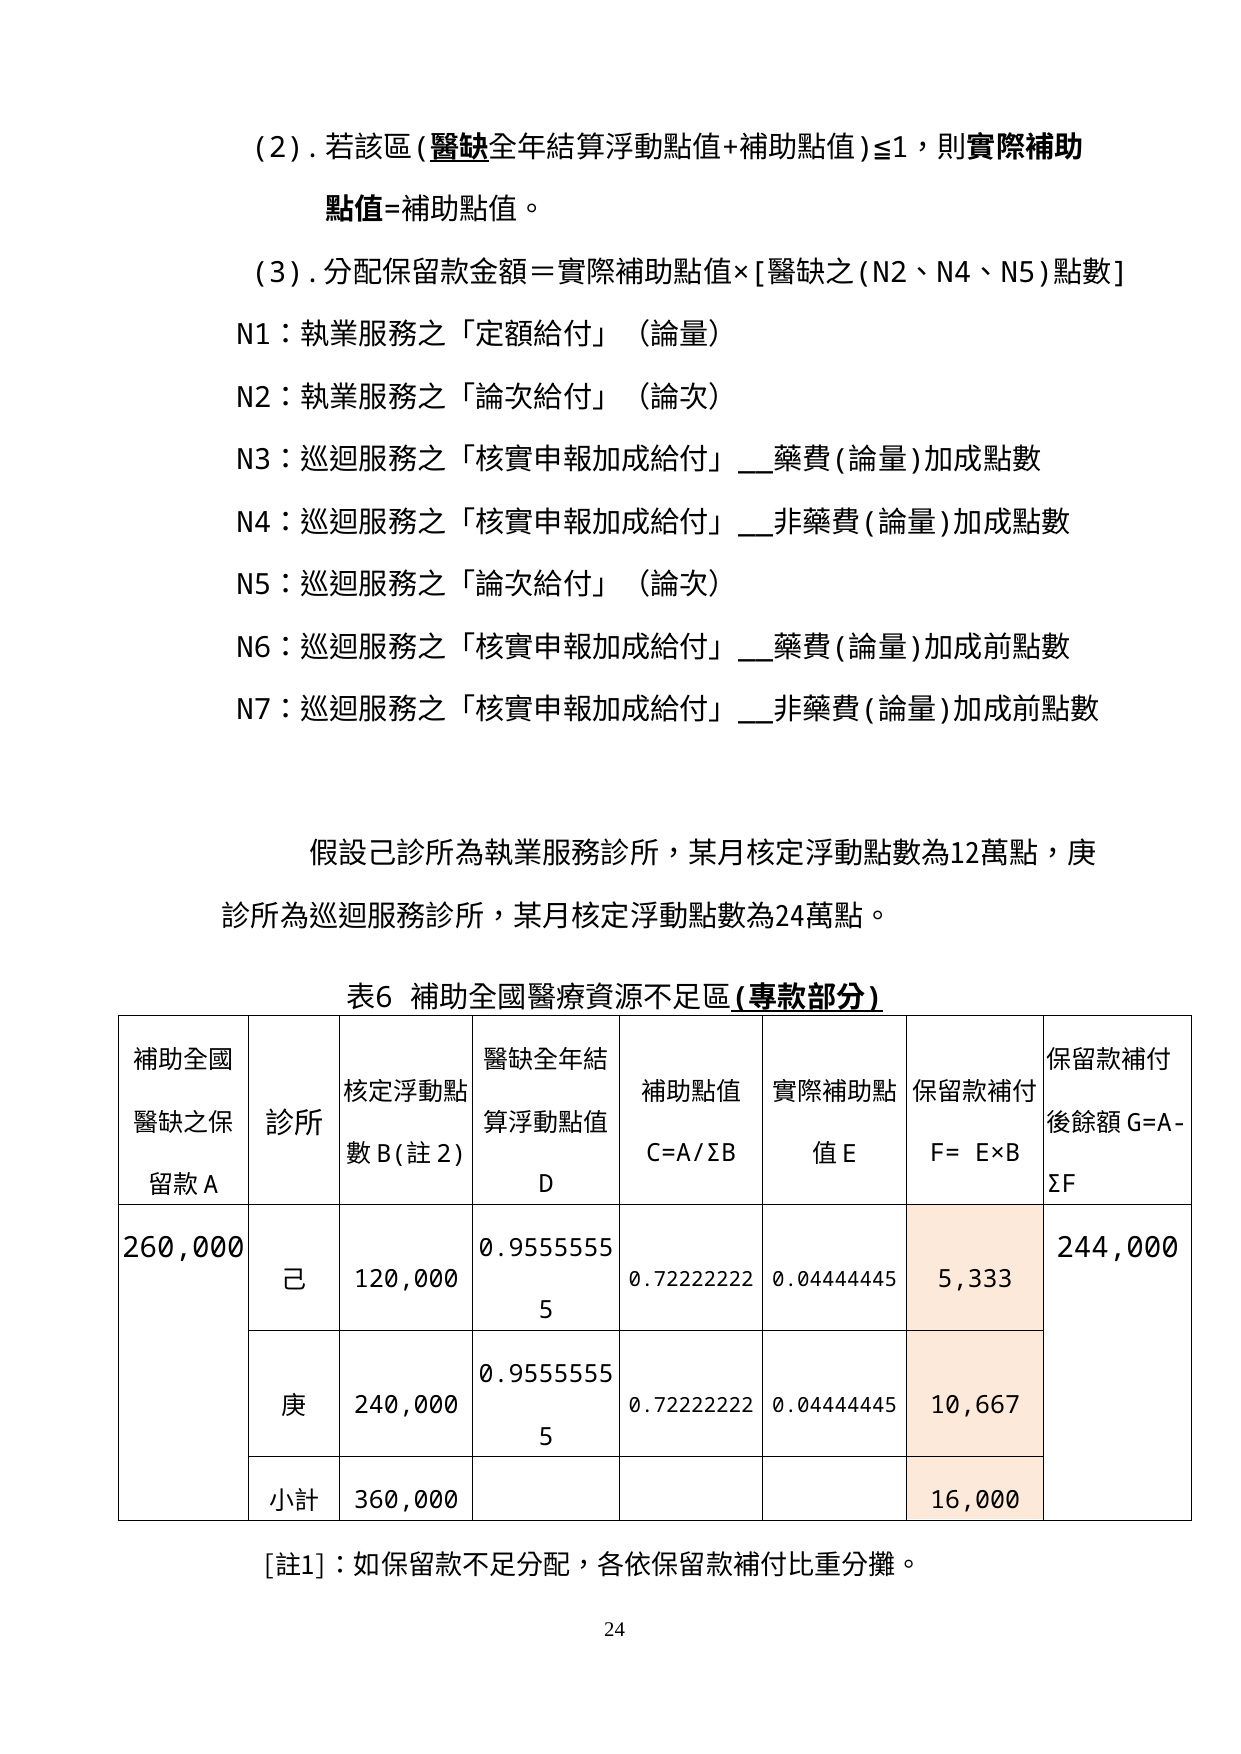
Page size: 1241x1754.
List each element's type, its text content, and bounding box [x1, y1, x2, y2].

text N1：執業服務之「定額給付」（論量） [217, 290, 1110, 353]
table_cell 10,667 [907, 1331, 1043, 1456]
text N3：巡迴服務之「核實申報加成給付」__藥費(論量)加成點數 [217, 415, 1110, 478]
table_header 核定浮動點數B(註2) [340, 1016, 472, 1204]
list 若該區(醫缺全年結算浮動點值+補助點值)≦1，則實際補助點值=補助點值。 [251, 103, 1110, 228]
table_cell 5,333 [907, 1205, 1043, 1330]
text N6：巡迴服務之「核實申報加成給付」__藥費(論量)加成前點數 [217, 603, 1110, 665]
text [註1]：如保留款不足分配，各依保留款補付比重分攤。 [263, 1521, 1110, 1583]
table_cell 0.04444445 [763, 1331, 906, 1456]
table_cell 244,000 [1044, 1205, 1191, 1519]
table_cell 0.72222222 [620, 1331, 762, 1456]
text N5：巡迴服務之「論次給付」（論次） [217, 540, 1110, 603]
table_cell 0.04444445 [763, 1205, 906, 1330]
text N7：巡迴服務之「核實申報加成給付」__非藥費(論量)加成前點數 [217, 665, 1110, 728]
table_cell 0.95555555 [473, 1205, 619, 1330]
text N4：巡迴服務之「核實申報加成給付」__非藥費(論量)加成點數 [217, 478, 1110, 540]
table_cell [763, 1457, 906, 1519]
text N2：執業服務之「論次給付」（論次） [217, 353, 1110, 415]
list 分配保留款金額＝實際補助點值×[醫缺之(N2、N4、N5)點數] [251, 228, 1152, 290]
table_cell 260,000 [119, 1205, 248, 1519]
table_cell 庚 [249, 1331, 339, 1456]
table_cell [473, 1457, 619, 1519]
table_header 診所 [249, 1016, 339, 1204]
table_cell 小計 [249, 1457, 339, 1519]
table_cell 120,000 [340, 1205, 472, 1330]
table_header 補助全國醫缺之保留款A [119, 1016, 248, 1204]
text 假設己診所為執業服務診所，某月核定浮動點數為12萬點，庚診所為巡迴服務診所，某月核定浮動點數為24萬點。 [221, 809, 1110, 934]
table_header 醫缺全年結算浮動點值D [473, 1016, 619, 1204]
table_cell 240,000 [340, 1331, 472, 1456]
table_cell [620, 1457, 762, 1519]
table_cell 0.95555555 [473, 1331, 619, 1456]
text 表6 補助全國醫療資源不足區(專款部分) [118, 953, 1110, 1015]
table_header 補助點值C=A/ΣB [620, 1016, 762, 1204]
table_header 實際補助點值E [763, 1016, 906, 1204]
table_cell 16,000 [907, 1457, 1043, 1519]
table_header 保留款補付F= E×B [907, 1016, 1043, 1204]
table_cell 0.72222222 [620, 1205, 762, 1330]
table_header 保留款補付後餘額G=A-ΣF [1044, 1016, 1191, 1204]
table_cell 己 [249, 1205, 339, 1330]
table_cell 360,000 [340, 1457, 472, 1519]
